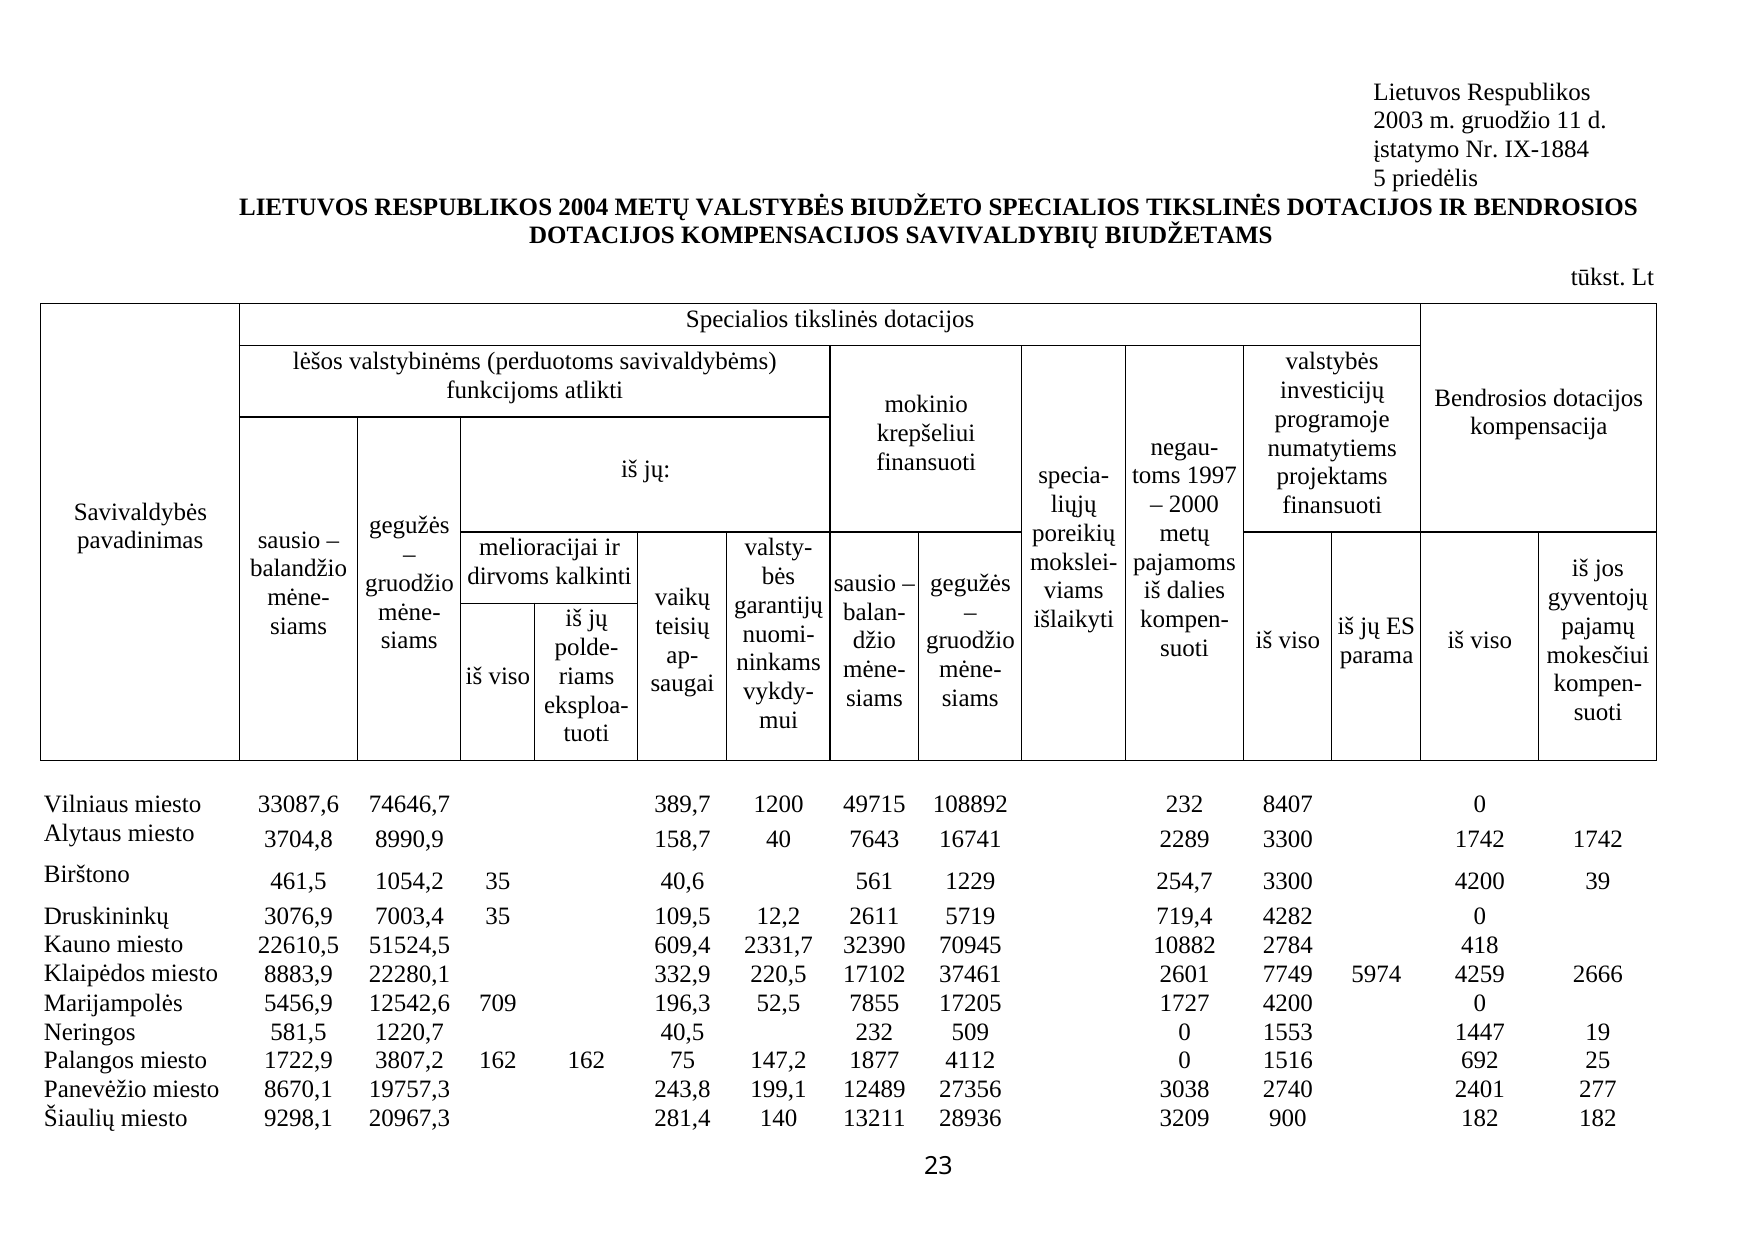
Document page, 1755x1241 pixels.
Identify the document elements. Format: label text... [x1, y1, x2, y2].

table_cell [1125, 761, 1243, 789]
table_cell [1332, 1017, 1421, 1046]
table_cell 1220,7 [358, 1017, 461, 1046]
table_cell 709 [461, 988, 534, 1017]
table_cell [1022, 818, 1125, 859]
table_cell 4112 [919, 1046, 1022, 1074]
table_cell Druskininkų [41, 901, 239, 929]
table_cell [1539, 930, 1657, 958]
table_cell 8407 [1243, 790, 1332, 818]
table_cell [1332, 761, 1421, 789]
table_cell 277 [1539, 1074, 1657, 1103]
table_cell 1742 [1421, 818, 1539, 859]
table_header tūkst. Lt [41, 262, 1657, 303]
table_cell iš jų ES parama [1332, 533, 1420, 760]
table_cell 75 [638, 1046, 727, 1074]
table_cell 37461 [919, 959, 1022, 988]
table_cell [1022, 1103, 1125, 1132]
table_cell [1022, 930, 1125, 958]
table_cell 232 [1125, 790, 1243, 818]
table_cell 3300 [1243, 818, 1332, 859]
table_cell 332,9 [638, 959, 727, 988]
table_cell Neringos [41, 1017, 239, 1046]
table_cell 49715 [830, 790, 918, 818]
table_cell 2784 [1243, 930, 1332, 958]
table_cell 2601 [1125, 959, 1243, 988]
table_cell [1243, 761, 1332, 789]
table_cell Specialios tikslinės dotacijos [240, 304, 1420, 345]
table_cell 147,2 [727, 1046, 830, 1074]
table_cell 10882 [1125, 930, 1243, 958]
table_cell sausio – balan-džio mėne-siams [831, 533, 918, 760]
table_cell 7855 [830, 988, 918, 1017]
table_cell 900 [1243, 1103, 1332, 1132]
table_cell 692 [1421, 1046, 1539, 1074]
table_cell 140 [727, 1103, 830, 1132]
table_cell [919, 761, 1022, 789]
table_cell 3300 [1243, 860, 1332, 901]
table_cell [358, 761, 461, 789]
table_cell 5974 [1332, 959, 1421, 988]
table_cell [1022, 1074, 1125, 1103]
table_cell 8670,1 [239, 1074, 357, 1103]
table_cell 108892 [919, 790, 1022, 818]
table_cell [535, 1017, 638, 1046]
table_cell 609,4 [638, 930, 727, 958]
table_cell 40,6 [638, 860, 727, 901]
table_cell 12542,6 [358, 988, 461, 1017]
table_cell 1722,9 [239, 1046, 357, 1074]
table_cell 3209 [1125, 1103, 1243, 1132]
table_cell iš viso [1244, 533, 1331, 760]
table_cell 5719 [919, 901, 1022, 929]
table_cell 0 [1125, 1046, 1243, 1074]
table_cell 243,8 [638, 1074, 727, 1103]
table_cell 2331,7 [727, 930, 830, 958]
table_cell 9298,1 [239, 1103, 357, 1132]
table_cell [239, 761, 357, 789]
table_cell 4200 [1421, 860, 1539, 901]
table_cell [535, 761, 638, 789]
table_cell 2740 [1243, 1074, 1332, 1103]
table_cell [41, 761, 239, 789]
table_cell 4200 [1243, 988, 1332, 1017]
table_cell 40,5 [638, 1017, 727, 1046]
table_cell 199,1 [727, 1074, 830, 1103]
table_cell 0 [1421, 901, 1539, 929]
text LIETUVOS RESPUBLIKOS 2004 METŲ VALSTYBĖS BIUDŽETO SPECIALIOS TIKSLINĖS DOTACIJOS IR BENDROSIOS DOTACIJOS KOMPENSACIJOS SAVIVALDYBIŲ BIUDŽETAMS [89, 192, 1713, 249]
table_cell 0 [1421, 790, 1539, 818]
table_cell 28936 [919, 1103, 1022, 1132]
table_cell gegužės – gruodžio mėne-siams [919, 533, 1021, 760]
table_cell [1539, 790, 1657, 818]
table_cell [1332, 1074, 1421, 1103]
table_cell 2611 [830, 901, 918, 929]
table_cell [1332, 901, 1421, 929]
table_cell 19757,3 [358, 1074, 461, 1103]
table_cell 17102 [830, 959, 918, 988]
table_cell 461,5 [239, 860, 357, 901]
table_cell vaikų teisių ap-saugai [638, 533, 726, 760]
table_cell 196,3 [638, 988, 727, 1017]
table_cell [1022, 761, 1125, 789]
table_cell 1742 [1539, 818, 1657, 859]
table_cell sausio – balandžio mėne-siams [240, 418, 357, 760]
table_cell Savivaldybės pavadinimas [41, 304, 239, 760]
text 2003 m. gruodžio 11 d. [1373, 106, 1713, 134]
table_cell 8883,9 [239, 959, 357, 988]
table_cell 1727 [1125, 988, 1243, 1017]
table_cell Alytaus miesto [41, 818, 239, 859]
table_cell iš viso [1421, 533, 1538, 760]
table_cell [461, 1017, 534, 1046]
text Lietuvos Respublikos [1373, 77, 1713, 106]
table_cell [1421, 761, 1539, 789]
table_cell iš jų: [461, 418, 829, 531]
table_cell 719,4 [1125, 901, 1243, 929]
table_cell [727, 1017, 830, 1046]
table_cell 182 [1539, 1103, 1657, 1132]
text įstatymo Nr. IX-1884 [1373, 134, 1713, 163]
table_cell 281,4 [638, 1103, 727, 1132]
table_cell 2401 [1421, 1074, 1539, 1103]
table_cell 19 [1539, 1017, 1657, 1046]
table_cell 3076,9 [239, 901, 357, 929]
table_cell [1539, 988, 1657, 1017]
table_cell 4259 [1421, 959, 1539, 988]
table_cell 158,7 [638, 818, 727, 859]
table_cell [1332, 988, 1421, 1017]
table_cell [535, 818, 638, 859]
table_cell Šiaulių miesto [41, 1103, 239, 1132]
table_cell 16741 [919, 818, 1022, 859]
table_cell 1553 [1243, 1017, 1332, 1046]
table_cell 70945 [919, 930, 1022, 958]
table_cell [1022, 959, 1125, 988]
table_cell 12,2 [727, 901, 830, 929]
table_cell [1022, 860, 1125, 901]
table_cell 7749 [1243, 959, 1332, 988]
table_cell 1877 [830, 1046, 918, 1074]
table_cell [461, 1103, 534, 1132]
table_cell 1516 [1243, 1046, 1332, 1074]
table_cell 0 [1125, 1017, 1243, 1046]
table_cell Panevėžio miesto [41, 1074, 239, 1103]
table_cell 35 [461, 901, 534, 929]
table_cell 2289 [1125, 818, 1243, 859]
table_cell 22280,1 [358, 959, 461, 988]
table_cell 7003,4 [358, 901, 461, 929]
text 5 priedėlis [1373, 163, 1713, 192]
table_cell 1229 [919, 860, 1022, 901]
table_cell 389,7 [638, 790, 727, 818]
table_cell 3038 [1125, 1074, 1243, 1103]
table_cell 27356 [919, 1074, 1022, 1103]
table_cell [727, 761, 830, 789]
table_cell 17205 [919, 988, 1022, 1017]
table_cell [1022, 790, 1125, 818]
table_cell 7643 [830, 818, 918, 859]
table_cell 32390 [830, 930, 918, 958]
table_cell 418 [1421, 930, 1539, 958]
table_cell iš jos gyventojų pajamų mokesčiui kompen-suoti [1539, 533, 1656, 760]
table_cell 162 [535, 1046, 638, 1074]
table_cell 25 [1539, 1046, 1657, 1074]
table_cell [1022, 988, 1125, 1017]
table_cell 581,5 [239, 1017, 357, 1046]
table_cell Bendrosios dotacijos kompensacija [1421, 304, 1656, 531]
table_cell 3807,2 [358, 1046, 461, 1074]
table_cell Klaipėdos miesto [41, 959, 239, 988]
table_cell [461, 818, 534, 859]
table_cell [535, 901, 638, 929]
table_cell [830, 761, 918, 789]
table_cell [535, 959, 638, 988]
table_cell [461, 790, 534, 818]
table_cell [638, 761, 727, 789]
table_cell 4282 [1243, 901, 1332, 929]
table_cell 1447 [1421, 1017, 1539, 1046]
table_cell 39 [1539, 860, 1657, 901]
table_cell [1539, 901, 1657, 929]
table_cell 220,5 [727, 959, 830, 988]
table_cell specia-liųjų poreikių mokslei-viams išlaikyti [1022, 346, 1125, 760]
table_cell 51524,5 [358, 930, 461, 958]
table_cell [535, 988, 638, 1017]
table_cell 35 [461, 860, 534, 901]
table_cell 2666 [1539, 959, 1657, 988]
table_cell [535, 1074, 638, 1103]
table_cell [461, 1074, 534, 1103]
table_cell 52,5 [727, 988, 830, 1017]
table_cell iš viso [461, 604, 534, 760]
table_cell 509 [919, 1017, 1022, 1046]
table_cell [461, 930, 534, 958]
table_cell 20967,3 [358, 1103, 461, 1132]
table_cell gegužės – gruodžio mėne-siams [358, 418, 460, 760]
table_cell [727, 860, 830, 901]
table_cell Palangos miesto [41, 1046, 239, 1074]
table_cell Kauno miesto [41, 930, 239, 958]
table_cell 8990,9 [358, 818, 461, 859]
table_cell [1332, 790, 1421, 818]
table_cell 1200 [727, 790, 830, 818]
table_cell 74646,7 [358, 790, 461, 818]
table_cell [1332, 1103, 1421, 1132]
table_cell 12489 [830, 1074, 918, 1103]
table_cell 13211 [830, 1103, 918, 1132]
table_cell Birštono [41, 860, 239, 901]
table_cell 0 [1421, 988, 1539, 1017]
table_cell 22610,5 [239, 930, 357, 958]
table_cell mokinio krepšeliui finansuoti [831, 346, 1021, 531]
table_cell [1022, 1046, 1125, 1074]
table_cell 182 [1421, 1103, 1539, 1132]
table_cell [1539, 761, 1657, 789]
table_cell [1332, 818, 1421, 859]
table_cell 40 [727, 818, 830, 859]
table_cell [1022, 1017, 1125, 1046]
table_cell 33087,6 [239, 790, 357, 818]
table_cell 5456,9 [239, 988, 357, 1017]
table_cell [1332, 860, 1421, 901]
table_cell [1022, 901, 1125, 929]
table_cell [1332, 930, 1421, 958]
table_cell Marijampolės [41, 988, 239, 1017]
table_cell [535, 1103, 638, 1132]
table_cell 232 [830, 1017, 918, 1046]
table_cell [1332, 1046, 1421, 1074]
table_cell melioracijai ir dirvoms kalkinti [461, 533, 637, 602]
table_cell negau-toms 1997 – 2000 metų pajamoms iš dalies kompen-suoti [1126, 346, 1243, 760]
table_cell 109,5 [638, 901, 727, 929]
table_cell [535, 930, 638, 958]
table_cell 3704,8 [239, 818, 357, 859]
table_cell Vilniaus miesto [41, 790, 239, 818]
table_cell [535, 860, 638, 901]
table_cell lėšos valstybinėms (perduotoms savivaldybėms) funkcijoms atlikti [240, 346, 829, 416]
table_cell [461, 761, 534, 789]
table_cell 162 [461, 1046, 534, 1074]
table_cell 1054,2 [358, 860, 461, 901]
table_cell 254,7 [1125, 860, 1243, 901]
table_cell valsty-bės garantijų nuomi-ninkams vykdy-mui [727, 533, 829, 760]
table_cell [535, 790, 638, 818]
table_cell [461, 959, 534, 988]
table_cell iš jų polde-riams eksploa-tuoti [535, 604, 637, 760]
table_cell 561 [830, 860, 918, 901]
table_cell valstybės investicijų programoje numatytiems projektams finansuoti [1244, 346, 1420, 531]
